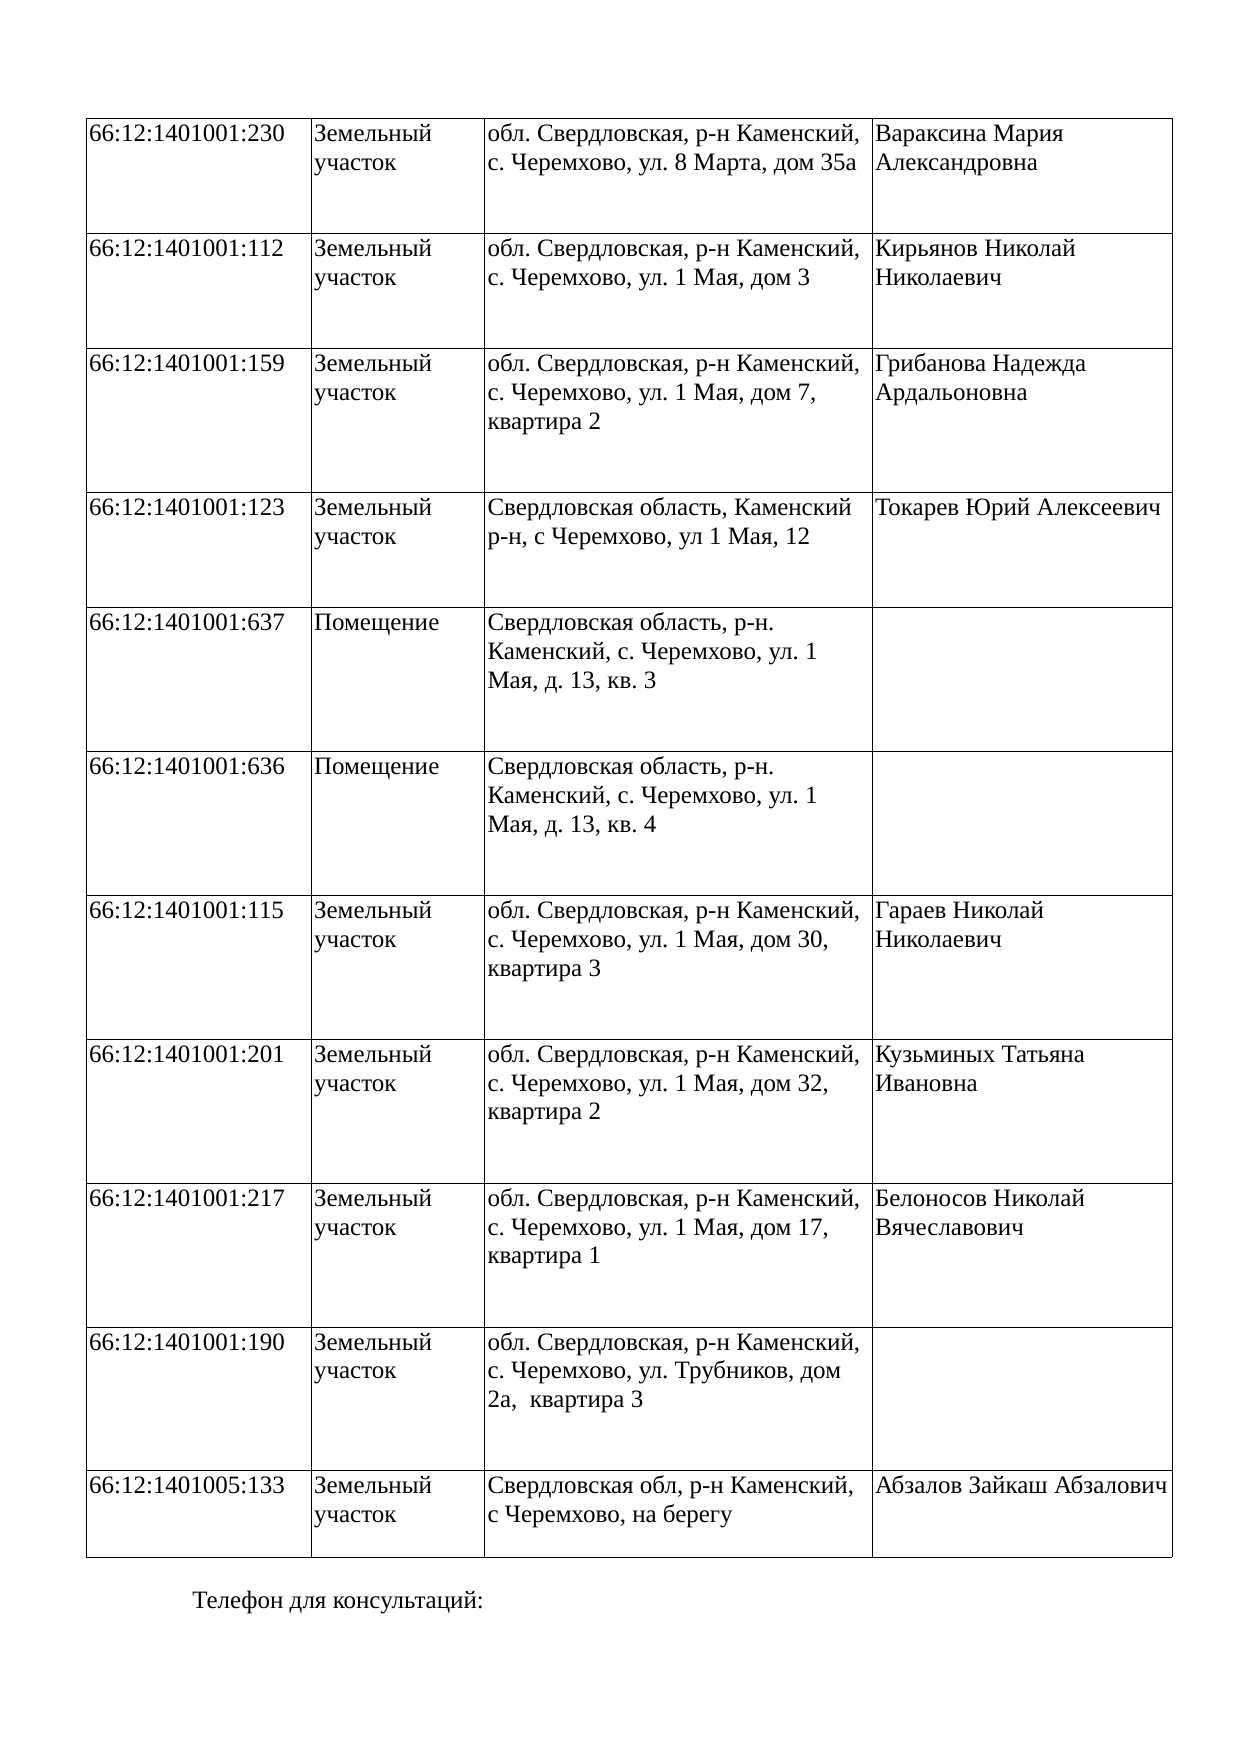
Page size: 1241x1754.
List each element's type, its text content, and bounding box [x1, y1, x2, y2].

table_cell 66:12:1401001:217 [87, 1184, 311, 1327]
table_cell Помещение [312, 608, 484, 751]
table_cell обл. Свердловская, р-н Каменский, с. Черемхово, ул. 1 Мая, дом 32, квартира 2 [485, 1040, 872, 1183]
table_cell Токарев Юрий Алексеевич [873, 493, 1172, 607]
table_cell [873, 608, 1172, 751]
table_cell Гараев Николай Николаевич [873, 896, 1172, 1039]
table_cell Земельный участок [312, 493, 484, 607]
table_cell 66:12:1401001:201 [87, 1040, 311, 1183]
table_cell [873, 1328, 1172, 1470]
table_cell 66:12:1401001:159 [87, 349, 311, 492]
table_cell Земельный участок [312, 1184, 484, 1327]
table_cell Свердловская область, р-н. Каменский, с. Черемхово, ул. 1 Мая, д. 13, кв. 4 [485, 752, 872, 895]
table_cell Земельный участок [312, 1328, 484, 1470]
table_cell 66:12:1401005:133 [87, 1471, 311, 1557]
table_cell Земельный участок [312, 119, 484, 233]
table_cell обл. Свердловская, р-н Каменский, с. Черемхово, ул. Трубников, дом 2а, квартира 3 [485, 1328, 872, 1470]
table_cell 66:12:1401001:190 [87, 1328, 311, 1470]
table_cell Помещение [312, 752, 484, 895]
table_cell Абзалов Зайкаш Абзалович [873, 1471, 1172, 1557]
table_cell обл. Свердловская, р-н Каменский, с. Черемхово, ул. 1 Мая, дом 30, квартира 3 [485, 896, 872, 1039]
table_cell обл. Свердловская, р-н Каменский, с. Черемхово, ул. 1 Мая, дом 7, квартира 2 [485, 349, 872, 492]
table_cell 66:12:1401001:115 [87, 896, 311, 1039]
text Телефон для консультаций: [118, 1586, 1122, 1614]
table_cell 66:12:1401001:636 [87, 752, 311, 895]
table_cell 66:12:1401001:112 [87, 234, 311, 348]
table_cell Свердловская область, р-н. Каменский, с. Черемхово, ул. 1 Мая, д. 13, кв. 3 [485, 608, 872, 751]
table_cell Земельный участок [312, 1471, 484, 1557]
table_cell обл. Свердловская, р-н Каменский, с. Черемхово, ул. 1 Мая, дом 3 [485, 234, 872, 348]
table_cell Земельный участок [312, 1040, 484, 1183]
table_cell Свердловская область, Каменский р-н, с Черемхово, ул 1 Мая, 12 [485, 493, 872, 607]
table_cell Земельный участок [312, 234, 484, 348]
table_cell Свердловская обл, р-н Каменский, с Черемхово, на берегу [485, 1471, 872, 1557]
table_cell 66:12:1401001:123 [87, 493, 311, 607]
table_cell Кузьминых Татьяна Ивановна [873, 1040, 1172, 1183]
table_cell обл. Свердловская, р-н Каменский, с. Черемхово, ул. 1 Мая, дом 17, квартира 1 [485, 1184, 872, 1327]
table_cell Вараксина Мария Александровна [873, 119, 1172, 233]
table_cell обл. Свердловская, р-н Каменский, с. Черемхово, ул. 8 Марта, дом 35а [485, 119, 872, 233]
table_cell Кирьянов Николай Николаевич [873, 234, 1172, 348]
table_cell [873, 752, 1172, 895]
table_cell Грибанова Надежда Ардальоновна [873, 349, 1172, 492]
table_cell Белоносов Николай Вячеславович [873, 1184, 1172, 1327]
table_cell Земельный участок [312, 349, 484, 492]
table_cell 66:12:1401001:230 [87, 119, 311, 233]
table_cell Земельный участок [312, 896, 484, 1039]
table_cell 66:12:1401001:637 [87, 608, 311, 751]
